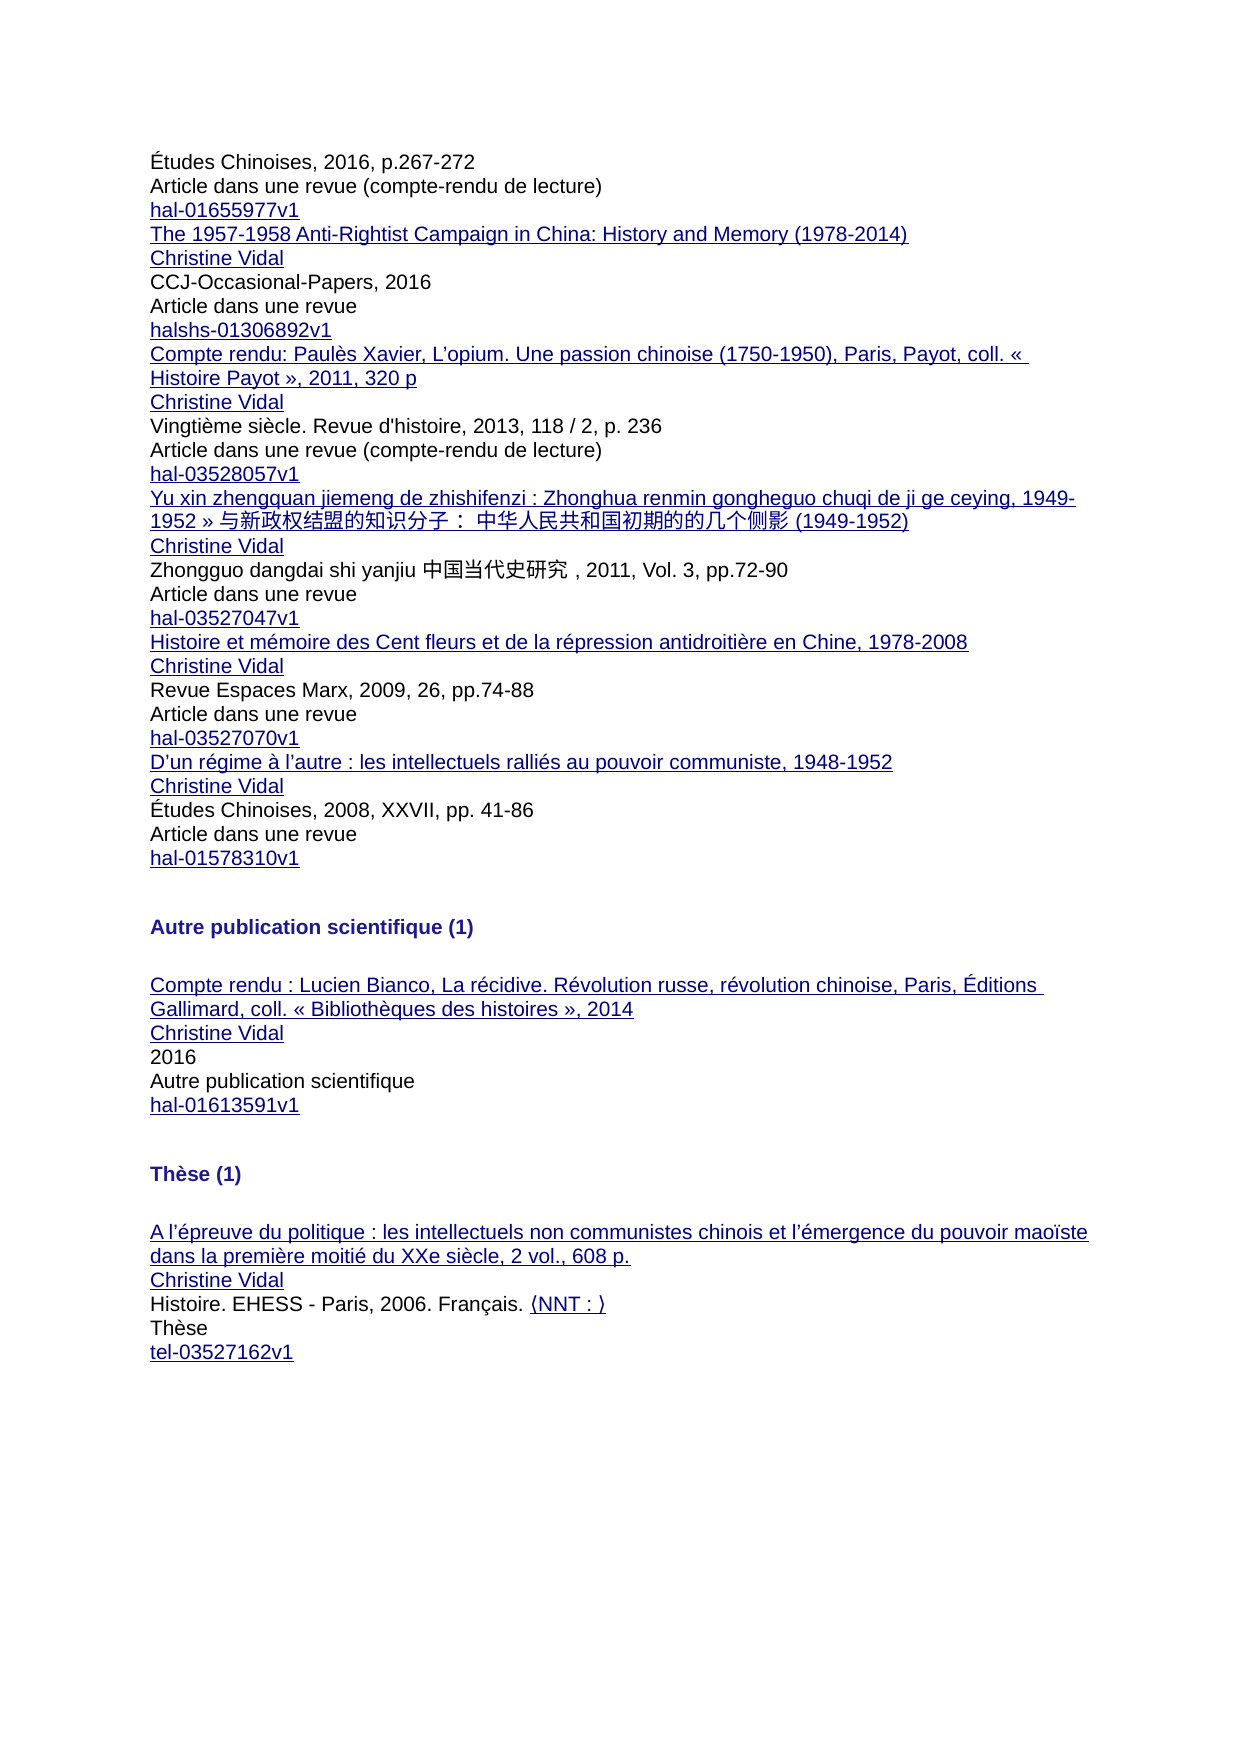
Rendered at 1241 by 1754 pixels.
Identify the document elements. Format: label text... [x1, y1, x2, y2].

table_cell Yu xin zhengquan jiemeng de zhishifenzi : Zhonghua renmin gongheguo chuqi de ji ge ceying, 1949-1952 » 与新政权结盟的知识分子 ：中华人民共和国初期的的几个侧影 (1949-1952) Christine Vidal Zhongguo dangdai shi yanjiu 中国当代史研究 , 2011, Vol. 3, pp.72-90 Article dans une revue hal-03527047v1 [150, 485, 1090, 630]
table_cell Études Chinoises, 2016, p.267-272 Article dans une revue (compte-rendu de lecture) hal-01655977v1 [150, 150, 1090, 222]
table_cell Compte rendu: Paulès Xavier, L’opium. Une passion chinoise (1750-1950), Paris, Payot, coll. « Histoire Payot », 2011, 320 p Christine Vidal Vingtième siècle. Revue d'histoire, 2013, 118 / 2, p. 236 Article dans une revue (compte-rendu de lecture) hal-03528057v1 [150, 342, 1090, 485]
table_cell Histoire et mémoire des Cent fleurs et de la répression antidroitière en Chine, 1978-2008 Christine Vidal Revue Espaces Marx, 2009, 26, pp.74-88 Article dans une revue hal-03527070v1 [150, 630, 1090, 750]
table_header Compte rendu : Lucien Bianco, La récidive. Révolution russe, révolution chinoise, Paris, Éditions Gallimard, coll. « Bibliothèques des histoires », 2014 Christine Vidal 2016 Autre publication scientifique hal-01613591v1 [150, 973, 1090, 1117]
table_header A l’épreuve du politique : les intellectuels non communistes chinois et l’émergence du pouvoir maoïste dans la première moitié du XXe siècle, 2 vol., 608 p. Christine Vidal Histoire. EHESS - Paris, 2006. Français. ⟨NNT : ⟩ Thèse tel-03527162v1 [150, 1220, 1090, 1363]
table_cell The 1957-1958 Anti-Rightist Campaign in China: History and Memory (1978-2014) Christine Vidal CCJ-Occasional-Papers, 2016 Article dans une revue halshs-01306892v1 [150, 222, 1090, 342]
table_cell D’un régime à l’autre : les intellectuels ralliés au pouvoir communiste, 1948-1952 Christine Vidal Études Chinoises, 2008, XXVII, pp. 41-86 Article dans une revue hal-01578310v1 [150, 750, 1090, 870]
subtitle Thèse (1) [150, 1161, 1090, 1185]
subtitle Autre publication scientifique (1) [150, 914, 1090, 938]
